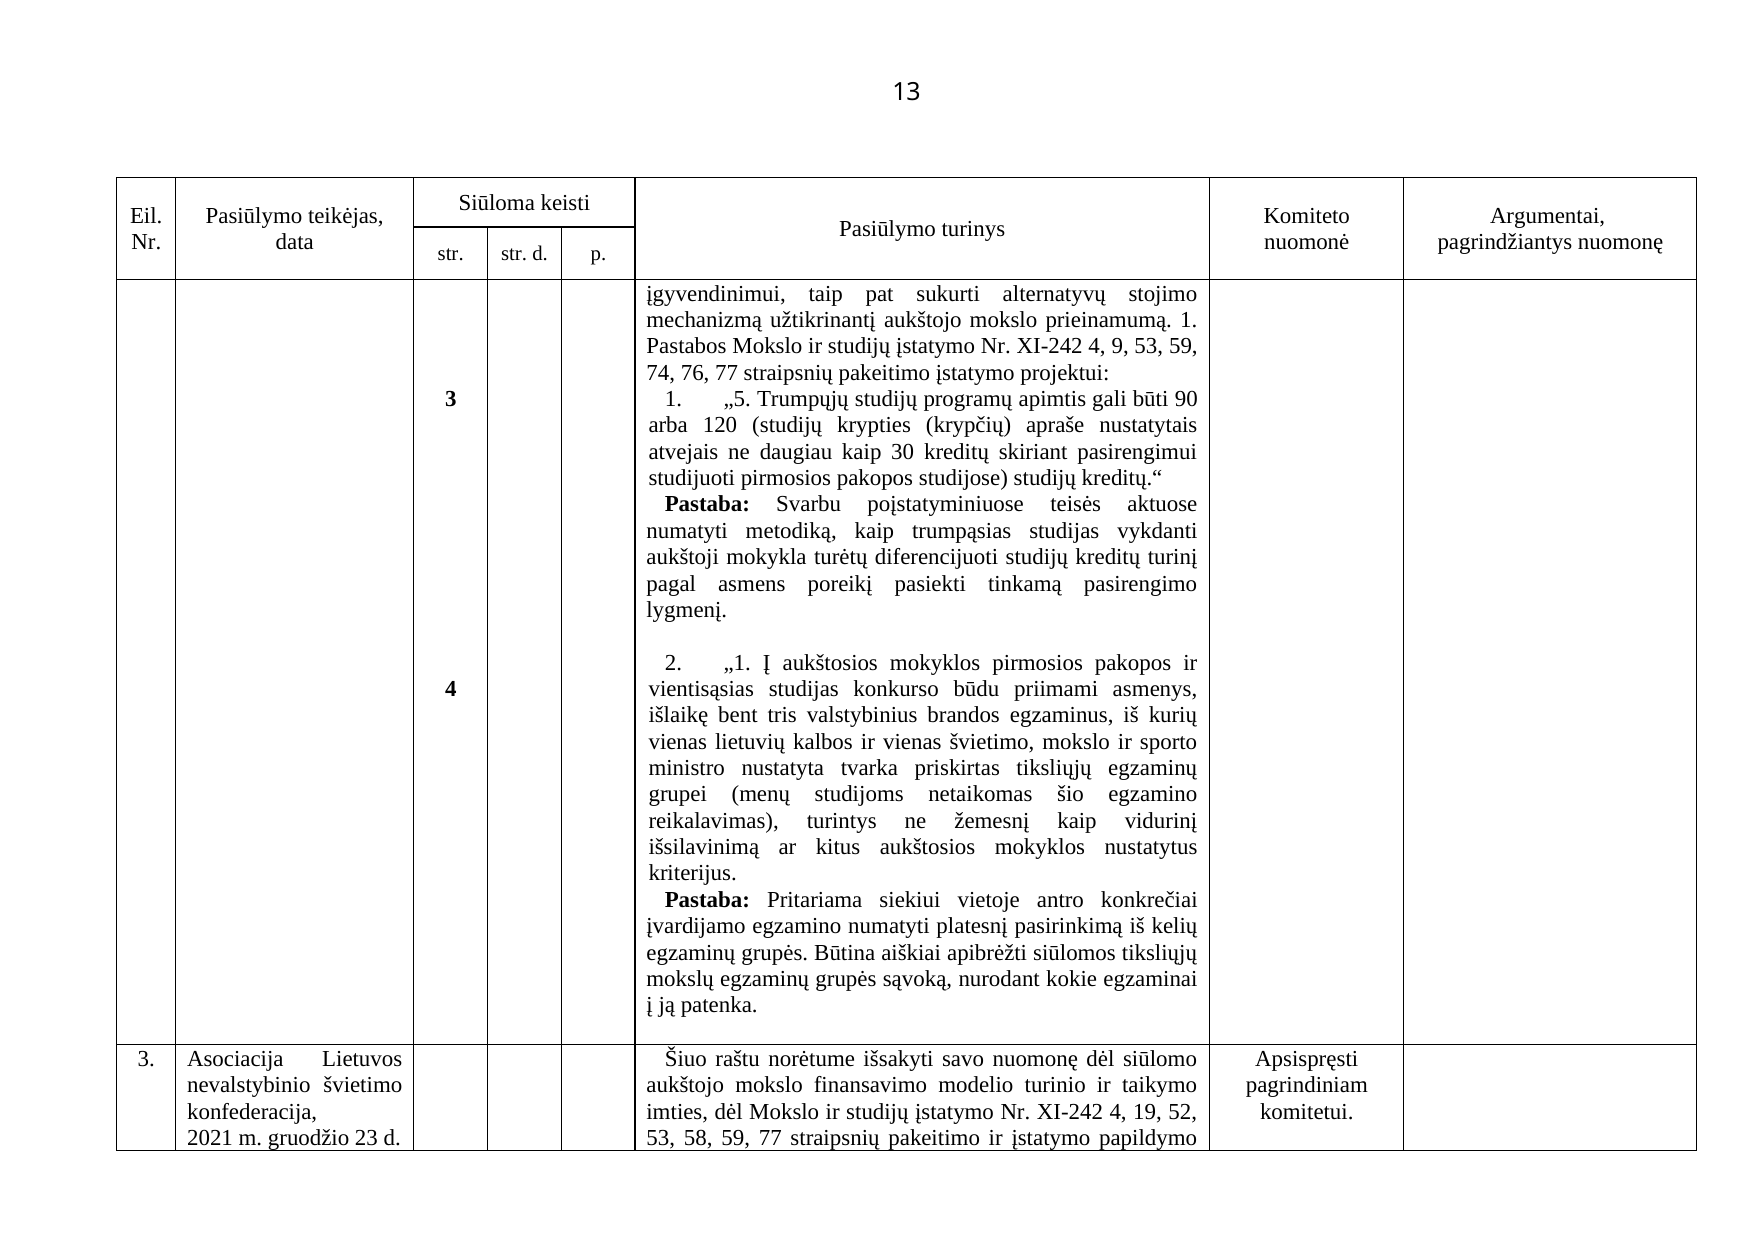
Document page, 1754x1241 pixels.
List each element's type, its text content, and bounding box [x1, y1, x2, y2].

table_cell įgyvendinimui, taip pat sukurti alternatyvų stojimo mechanizmą užtikrinantį aukštojo mokslo prieinamumą. 1. Pastabos Mokslo ir studijų įstatymo Nr. XI-242 4, 9, 53, 59, 74, 76, 77 straipsnių pakeitimo įstatymo projektui: „5. Trumpųjų studijų programų apimtis gali būti 90 arba 120 (studijų krypties (krypčių) apraše nustatytais atvejais ne daugiau kaip 30 kreditų skiriant pasirengimui studijuoti pirmosios pakopos studijose) studijų kreditų.“ Pastaba: Svarbu poįstatyminiuose teisės aktuose numatyti metodiką, kaip trumpąsias studijas vykdanti aukštoji mokykla turėtų diferencijuoti studijų kreditų turinį pagal asmens poreikį pasiekti tinkamą pasirengimo lygmenį. „1. Į aukštosios mokyklos pirmosios pakopos ir vientisąsias studijas konkurso būdu priimami asmenys, išlaikę bent tris valstybinius brandos egzaminus, iš kurių vienas lietuvių kalbos ir vienas švietimo, mokslo ir sporto ministro nustatyta tvarka priskirtas tiksliųjų egzaminų grupei (menų studijoms netaikomas šio egzamino reikalavimas), turintys ne žemesnį kaip vidurinį išsilavinimą ar kitus aukštosios mokyklos nustatytus kriterijus. Pastaba: Pritariama siekiui vietoje antro konkrečiai įvardijamo egzamino numatyti platesnį pasirinkimą iš kelių egzaminų grupės. Būtina aiškiai apibrėžti siūlomos tiksliųjų mokslų egzaminų grupės sąvoką, nurodant kokie egzaminai į ją patenka. [636, 280, 1209, 1044]
table_header Argumentai, pagrindžiantys nuomonę [1404, 178, 1696, 279]
table_header Siūloma keisti [414, 178, 634, 226]
table_cell [1210, 280, 1403, 1044]
table_cell [562, 1045, 634, 1150]
table_cell Šiuo raštu norėtume išsakyti savo nuomonę dėl siūlomo aukštojo mokslo finansavimo modelio turinio ir taikymo imties, dėl Mokslo ir studijų įstatymo Nr. XI-242 4, 19, 52, 53, 58, 59, 77 straipsnių pakeitimo ir įstatymo papildymo [636, 1045, 1209, 1150]
table_cell str. [414, 228, 487, 279]
table_cell [562, 280, 634, 1044]
table_cell 3. [117, 1045, 175, 1150]
table_cell [488, 280, 561, 1044]
table_cell [414, 1045, 487, 1150]
table_cell Apsispręsti pagrindiniam komitetui. [1210, 1045, 1403, 1150]
table_cell str. d. [488, 228, 561, 279]
table_cell 3 4 [414, 280, 487, 1044]
table_header Pasiūlymo turinys [636, 178, 1209, 279]
table_cell [488, 1045, 561, 1150]
table_cell Asociacija Lietuvos nevalstybinio švietimo konfederacija, 2021 m. gruodžio 23 d. [176, 1045, 413, 1150]
table_cell [1404, 280, 1696, 1044]
table_cell p. [562, 228, 634, 279]
table_cell [117, 280, 175, 1044]
table_header Eil. Nr. [117, 178, 175, 279]
table_cell [176, 280, 413, 1044]
table_cell [1404, 1045, 1696, 1150]
table_header Komiteto nuomonė [1210, 178, 1403, 279]
table_header Pasiūlymo teikėjas, data [176, 178, 413, 279]
